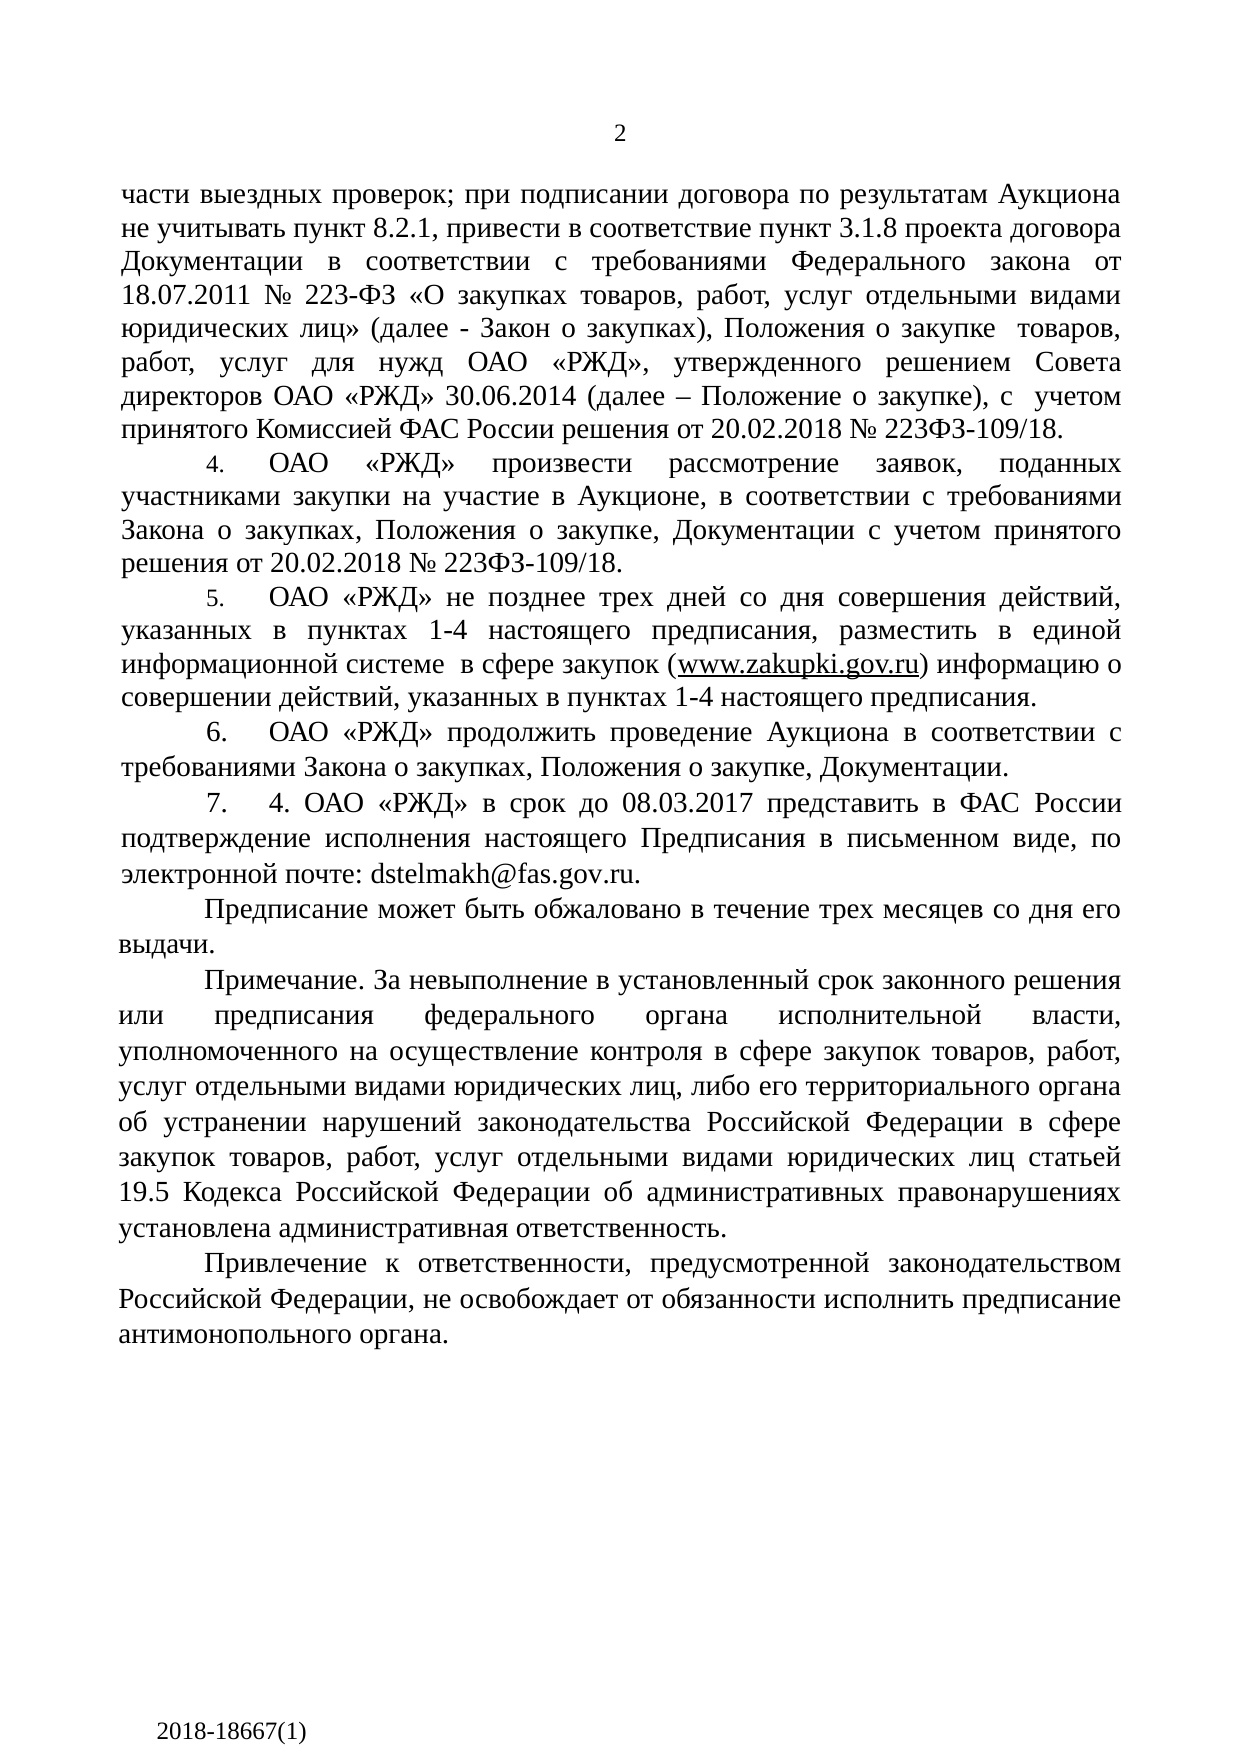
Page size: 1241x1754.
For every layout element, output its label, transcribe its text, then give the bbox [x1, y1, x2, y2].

list ОАО «РЖД» произвести рассмотрение заявок, поданных участниками закупки на участие в Аукционе, в соответствии с требованиями Закона о закупках, Положения о закупке, Документации с учетом принятого решения от 20.02.2018 № 223ФЗ-109/18. [121, 445, 1122, 579]
text Предписание может быть обжаловано в течение трех месяцев со дня его выдачи. [118, 890, 1122, 961]
text Примечание. За невыполнение в установленный срок законного решения или предписания федерального органа исполнительной власти, уполномоченного на осуществление контроля в сфере закупок товаров, работ, услуг отдельными видами юридических лиц, либо его территориального органа об устранении нарушений законодательства Российской Федерации в сфере закупок товаров, работ, услуг отдельными видами юридических лиц статьей 19.5 Кодекса Российской Федерации об административных правонарушениях установлена административная ответственность. [118, 961, 1122, 1244]
list ОАО «РЖД» продолжить проведение Аукциона в соответствии с требованиями Закона о закупках, Положения о закупке, Документации. [121, 713, 1122, 784]
list 4. ОАО «РЖД» в срок до 08.03.2017 представить в ФАС России подтверждение исполнения настоящего Предписания в письменном виде, по электронной почте: dstelmakh@fas.gov.ru. [121, 784, 1122, 890]
list ОАО «РЖД» не позднее трех дней со дня совершения действий, указанных в пунктах 1-4 настоящего предписания, разместить в единой информационной системе в сфере закупок (www.zakupki.gov.ru) информацию о совершении действий, указанных в пунктах 1-4 настоящего предписания. [121, 579, 1122, 713]
list части выездных проверок; при подписании договора по результатам Аукциона не учитывать пункт 8.2.1, привести в соответствие пункт 3.1.8 проекта договора Документации в соответствии с требованиями Федерального закона от 18.07.2011 № 223-ФЗ «О закупках товаров, работ, услуг отдельными видами юридических лиц» (далее - Закон о закупках), Положения о закупке товаров, работ, услуг для нужд ОАО «РЖД», утвержденного решением Совета директоров ОАО «РЖД» 30.06.2014 (далее – Положение о закупке), с учетом принятого Комиссией ФАС России решения от 20.02.2018 № 223ФЗ-109/18. [121, 176, 1122, 445]
text Привлечение к ответственности, предусмотренной законодательством Российской Федерации, не освобождает от обязанности исполнить предписание антимонопольного органа. [118, 1244, 1122, 1351]
